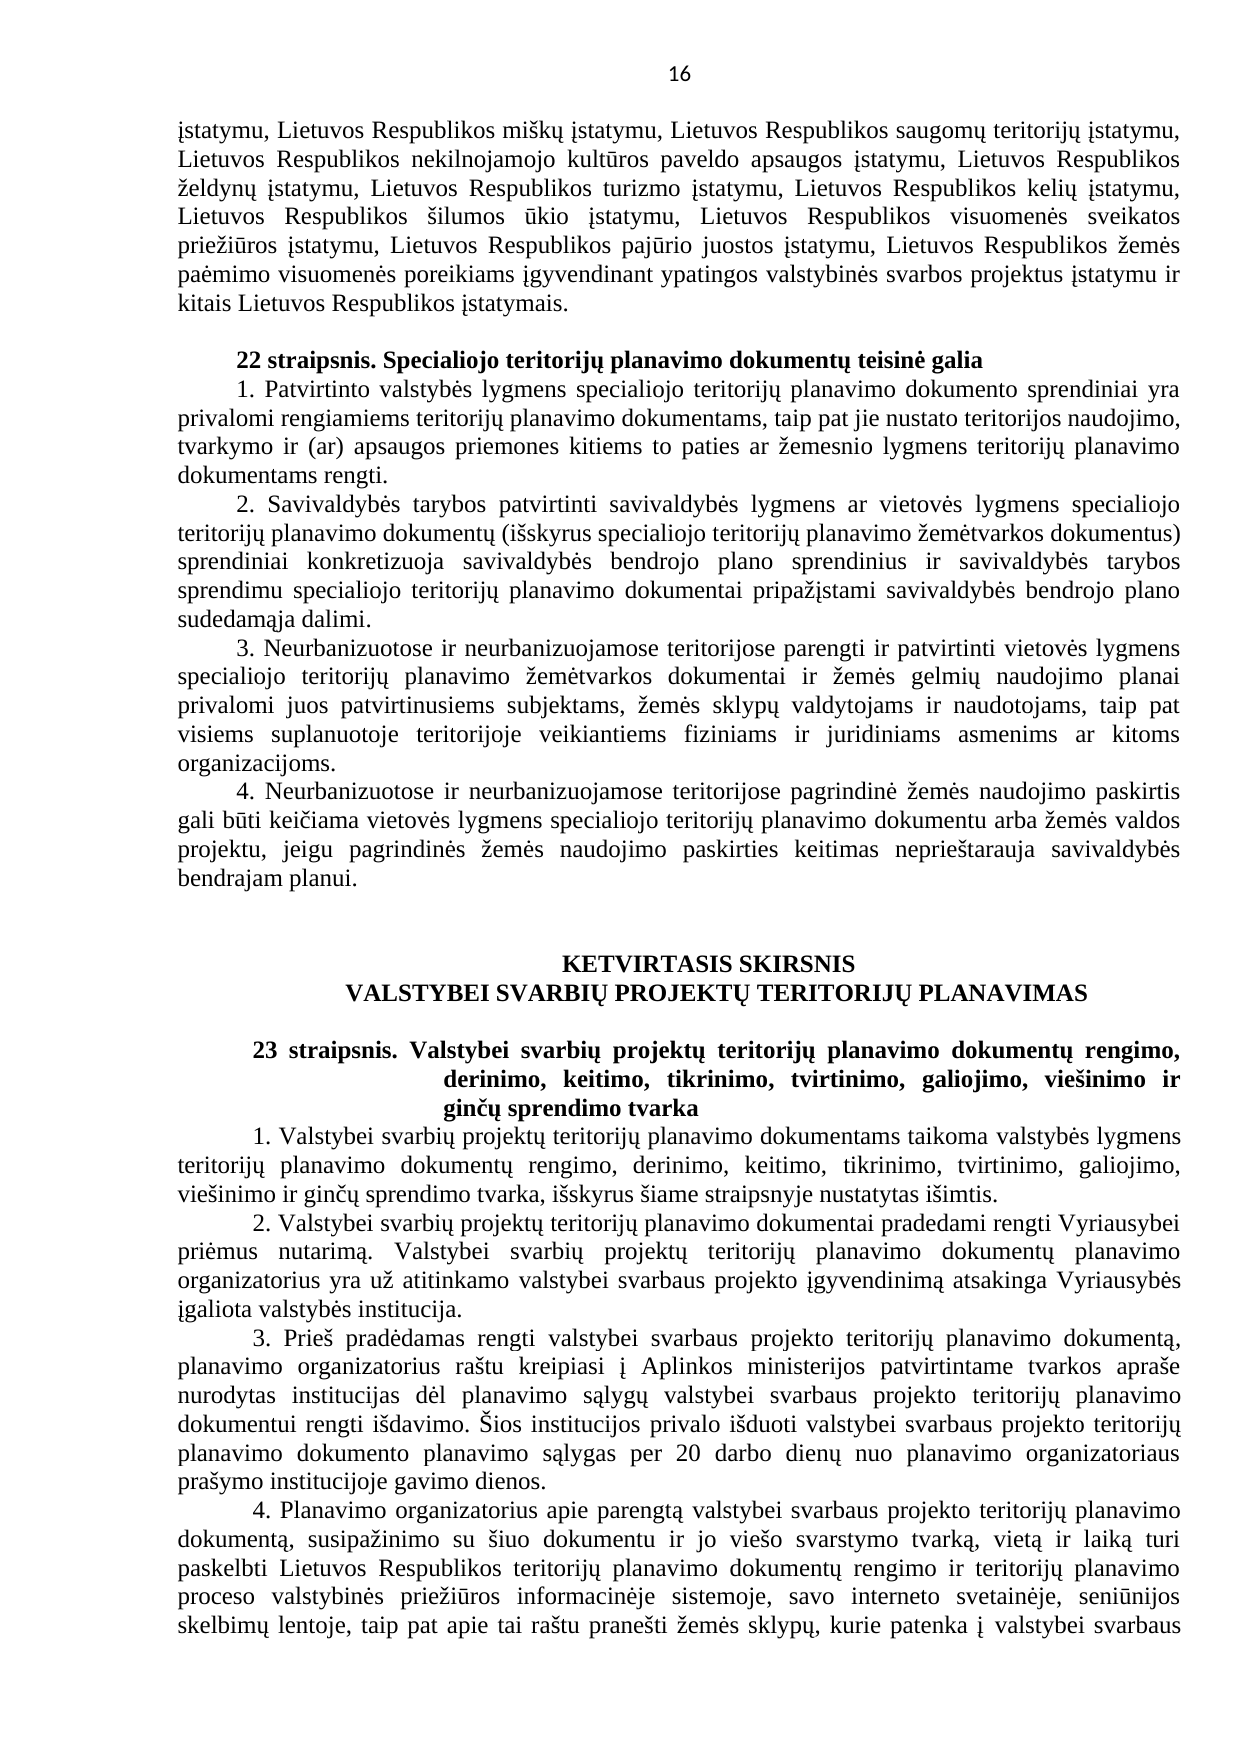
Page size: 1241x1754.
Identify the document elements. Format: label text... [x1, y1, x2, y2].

text 3. Neurbanizuotose ir neurbanizuojamose teritorijose parengti ir patvirtinti vietovės lygmens specialiojo teritorijų planavimo žemėtvarkos dokumentai ir žemės gelmių naudojimo planai privalomi juos patvirtinusiems subjektams, žemės sklypų valdytojams ir naudotojams, taip pat visiems suplanuotoje teritorijoje veikiantiems fiziniams ir juridiniams asmenims ar kitoms organizacijoms. [177, 633, 1181, 776]
text VALSTYBEI SVARBIŲ PROJEKTŲ TERITORIJŲ PLANAVIMAS [252, 978, 1181, 1006]
text 1. Patvirtinto valstybės lygmens specialiojo teritorijų planavimo dokumento sprendiniai yra privalomi rengiamiems teritorijų planavimo dokumentams, taip pat jie nustato teritorijos naudojimo, tvarkymo ir (ar) apsaugos priemones kitiems to paties ar žemesnio lygmens teritorijų planavimo dokumentams rengti. [177, 374, 1181, 489]
text 2. Valstybei svarbių projektų teritorijų planavimo dokumentai pradedami rengti Vyriausybei priėmus nutarimą. Valstybei svarbių projektų teritorijų planavimo dokumentų planavimo organizatorius yra už atitinkamo valstybei svarbaus projekto įgyvendinimą atsakinga Vyriausybės įgaliota valstybės institucija. [177, 1208, 1181, 1323]
text 3. Prieš pradėdamas rengti valstybei svarbaus projekto teritorijų planavimo dokumentą, planavimo organizatorius raštu kreipiasi į Aplinkos ministerijos patvirtintame tvarkos apraše nurodytas institucijas dėl planavimo sąlygų valstybei svarbaus projekto teritorijų planavimo dokumentui rengti išdavimo. Šios institucijos privalo išduoti valstybei svarbaus projekto teritorijų planavimo dokumento planavimo sąlygas per 20 darbo dienų nuo planavimo organizatoriaus prašymo institucijoje gavimo dienos. [177, 1323, 1181, 1495]
text 2. Savivaldybės tarybos patvirtinti savivaldybės lygmens ar vietovės lygmens specialiojo teritorijų planavimo dokumentų (išskyrus specialiojo teritorijų planavimo žemėtvarkos dokumentus) sprendiniai konkretizuoja savivaldybės bendrojo plano sprendinius ir savivaldybės tarybos sprendimu specialiojo teritorijų planavimo dokumentai pripažįstami savivaldybės bendrojo plano sudedamąja dalimi. [177, 489, 1181, 633]
text 23 straipsnis. Valstybei svarbių projektų teritorijų planavimo dokumentų rengimo, derinimo, keitimo, tikrinimo, tvirtinimo, galiojimo, viešinimo ir ginčų sprendimo tvarka [252, 1035, 1181, 1121]
text įstatymu, Lietuvos Respublikos miškų įstatymu, Lietuvos Respublikos saugomų teritorijų įstatymu, Lietuvos Respublikos nekilnojamojo kultūros paveldo apsaugos įstatymu, Lietuvos Respublikos želdynų įstatymu, Lietuvos Respublikos turizmo įstatymu, Lietuvos Respublikos kelių įstatymu, Lietuvos Respublikos šilumos ūkio įstatymu, Lietuvos Respublikos visuomenės sveikatos priežiūros įstatymu, Lietuvos Respublikos pajūrio juostos įstatymu, Lietuvos Respublikos žemės paėmimo visuomenės poreikiams įgyvendinant ypatingos valstybinės svarbos projektus įstatymu ir kitais Lietuvos Respublikos įstatymais. [177, 115, 1181, 316]
text 1. Valstybei svarbių projektų teritorijų planavimo dokumentams taikoma valstybės lygmens teritorijų planavimo dokumentų rengimo, derinimo, keitimo, tikrinimo, tvirtinimo, galiojimo, viešinimo ir ginčų sprendimo tvarka, išskyrus šiame straipsnyje nustatytas išimtis. [177, 1121, 1181, 1208]
text 4. Neurbanizuotose ir neurbanizuojamose teritorijose pagrindinė žemės naudojimo paskirtis gali būti keičiama vietovės lygmens specialiojo teritorijų planavimo dokumentu arba žemės valdos projektu, jeigu pagrindinės žemės naudojimo paskirties keitimas neprieštarauja savivaldybės bendrajam planui. [177, 776, 1181, 891]
text KETVIRTASIS SKIRSNIS [177, 949, 1181, 978]
text 4. Planavimo organizatorius apie parengtą valstybei svarbaus projekto teritorijų planavimo dokumentą, susipažinimo su šiuo dokumentu ir jo viešo svarstymo tvarką, vietą ir laiką turi paskelbti Lietuvos Respublikos teritorijų planavimo dokumentų rengimo ir teritorijų planavimo proceso valstybinės priežiūros informacinėje sistemoje, savo interneto svetainėje, seniūnijos skelbimų lentoje, taip pat apie tai raštu pranešti žemės sklypų, kurie patenka į valstybei svarbaus [177, 1495, 1181, 1639]
text 22 straipsnis. Specialiojo teritorijų planavimo dokumentų teisinė galia [177, 345, 1181, 374]
